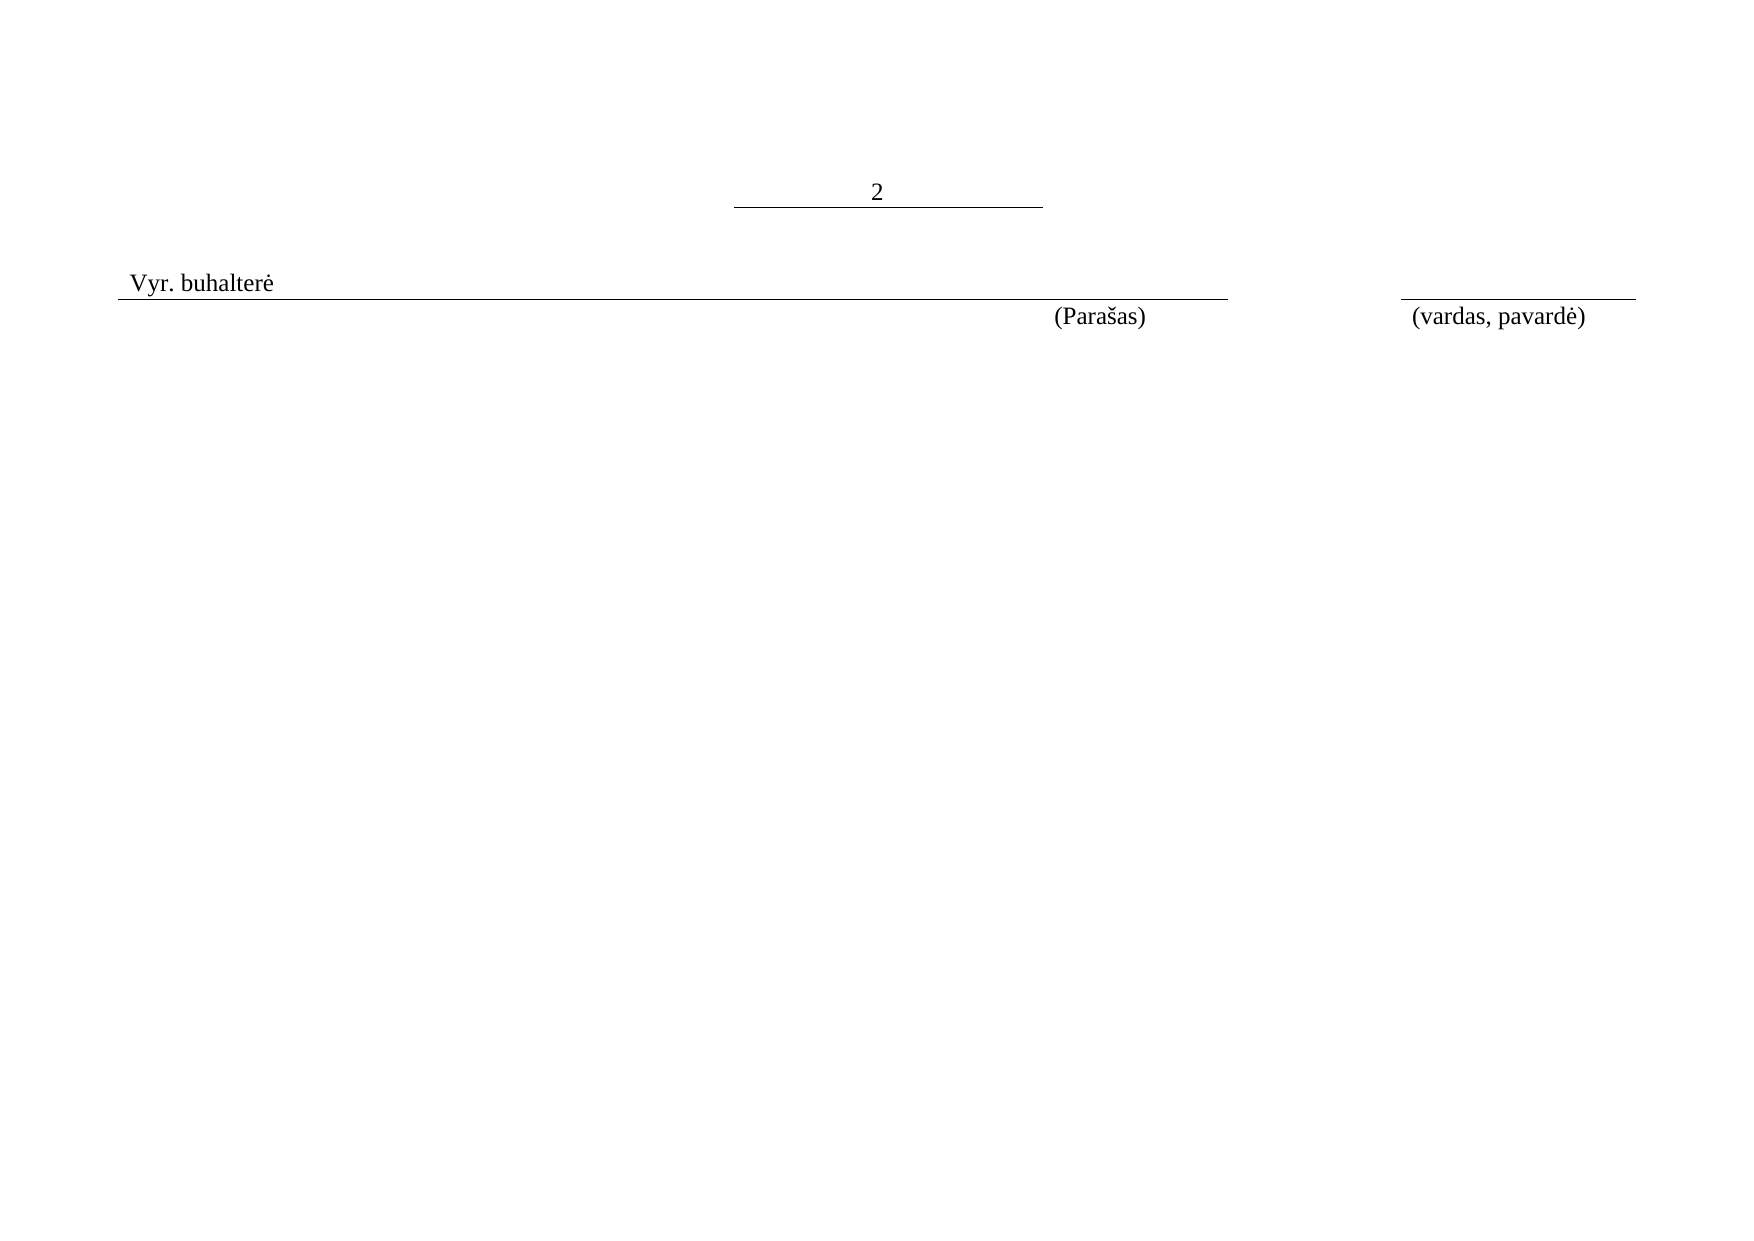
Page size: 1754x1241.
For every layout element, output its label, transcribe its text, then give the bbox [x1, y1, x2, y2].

table_cell (Parašas) [1043, 300, 1228, 332]
table_cell [734, 266, 878, 299]
table_cell [118, 207, 734, 238]
table_cell [1043, 238, 1228, 266]
table_cell [640, 238, 734, 266]
table_cell [879, 266, 1043, 299]
table_cell [1401, 207, 1636, 238]
table_cell [1636, 238, 1682, 266]
table_cell [1636, 266, 1682, 299]
table_cell [1299, 299, 1401, 332]
table_cell [640, 300, 734, 332]
table_cell [879, 238, 1043, 266]
table_cell [734, 300, 878, 332]
table_cell Vyr. buhalterė [118, 266, 509, 299]
table_cell [1299, 266, 1401, 299]
table_cell [1299, 238, 1401, 266]
table_cell (vardas, pavardė) [1401, 300, 1636, 332]
table_cell [509, 266, 640, 299]
table_cell [1401, 266, 1541, 299]
table_cell [640, 266, 734, 299]
table_cell [879, 208, 1043, 238]
table_cell [1541, 266, 1636, 299]
table_cell [509, 300, 640, 332]
table_cell [734, 238, 878, 266]
table_cell [509, 238, 640, 266]
table_cell [1636, 207, 1682, 238]
table_cell [734, 208, 878, 238]
table_cell [1299, 207, 1401, 238]
table_cell [1401, 238, 1541, 266]
table_cell [879, 300, 1043, 332]
table_cell [1043, 207, 1228, 238]
table_cell [118, 238, 509, 266]
table_cell [1228, 207, 1299, 238]
table_cell [1541, 238, 1636, 266]
table_cell [1228, 238, 1299, 266]
table_cell [1636, 299, 1682, 332]
table_cell [1228, 266, 1299, 299]
table_cell [118, 300, 509, 332]
table_cell [1228, 299, 1299, 332]
table_cell [1043, 266, 1228, 299]
